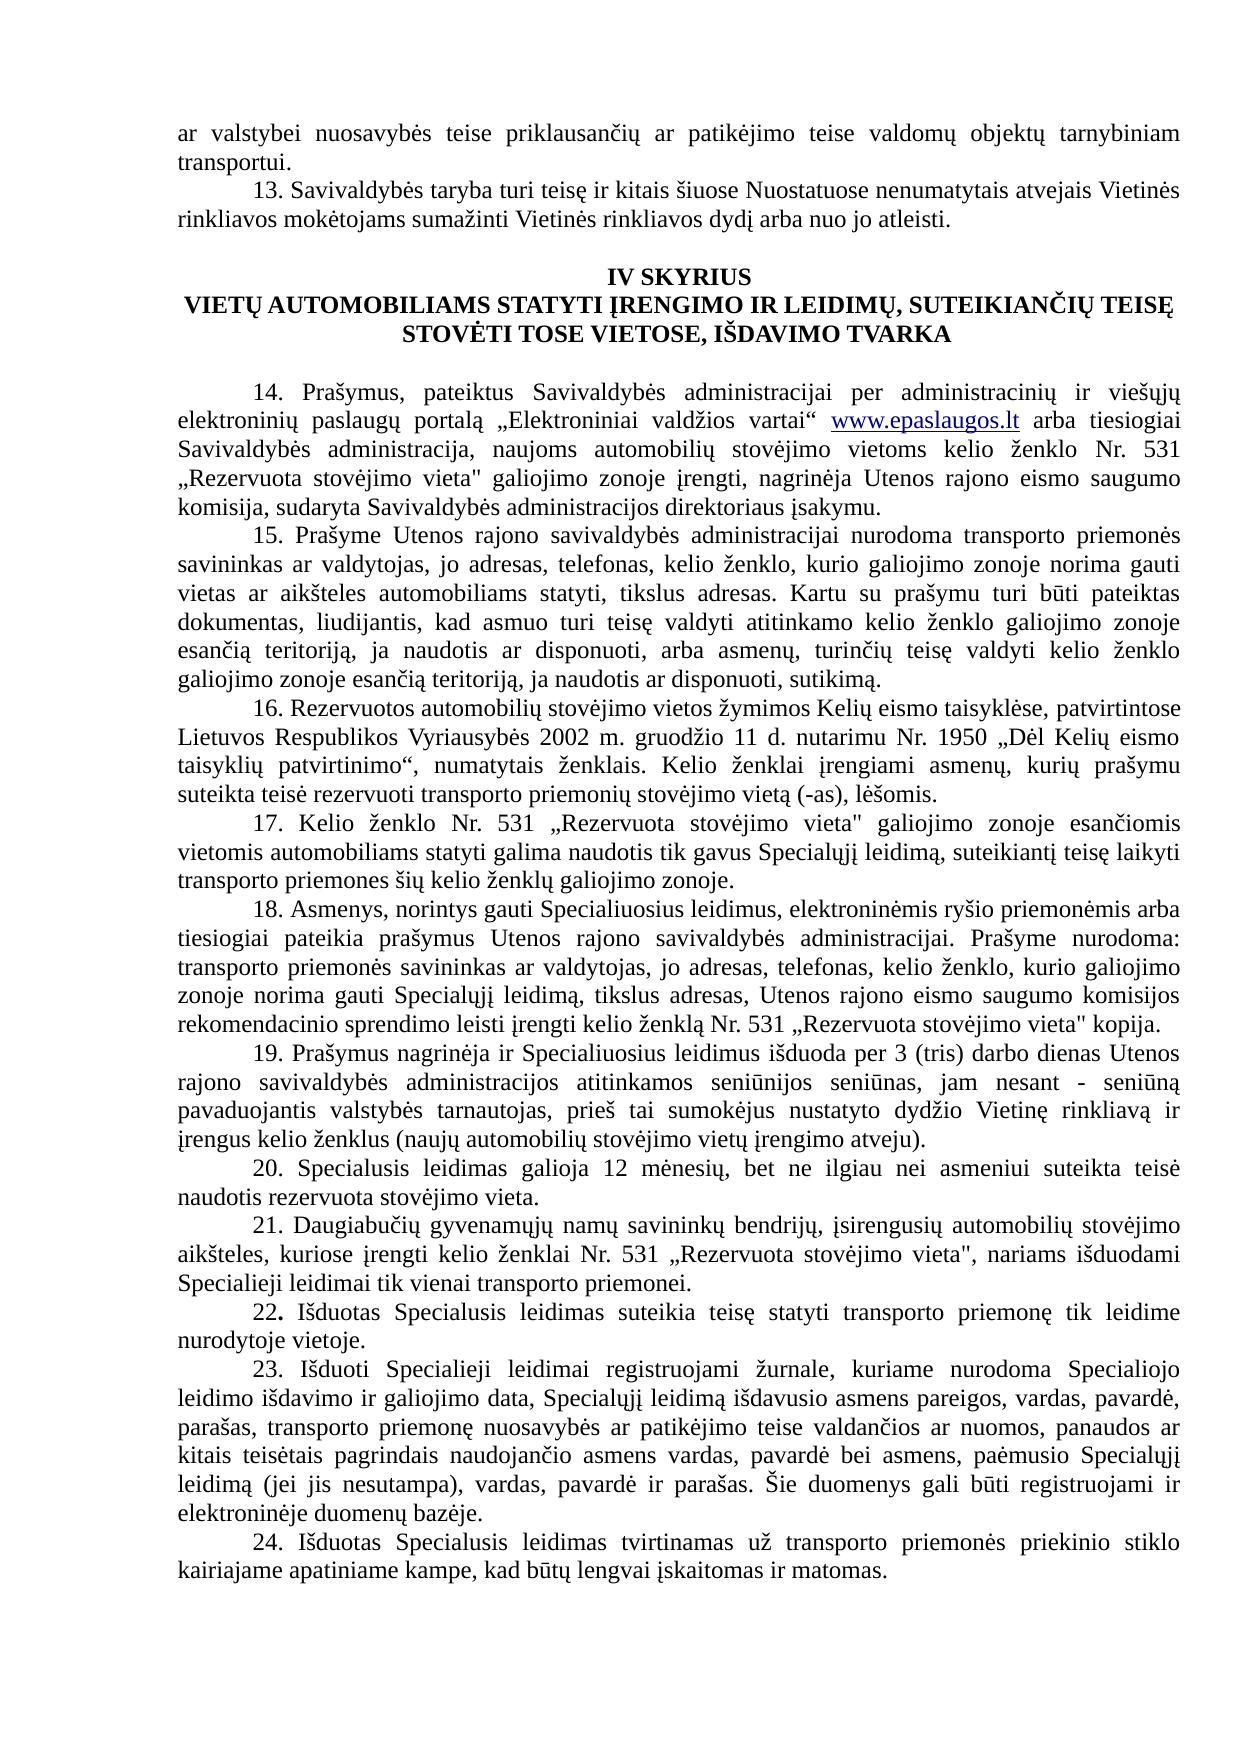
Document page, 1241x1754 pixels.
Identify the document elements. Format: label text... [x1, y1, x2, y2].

text 18. Asmenys, norintys gauti Specialiuosius leidimus, elektroninėmis ryšio priemonėmis arba tiesiogiai pateikia prašymus Utenos rajono savivaldybės administracijai. Prašyme nurodoma: transporto priemonės savininkas ar valdytojas, jo adresas, telefonas, kelio ženklo, kurio galiojimo zonoje norima gauti Specialųjį leidimą, tikslus adresas, Utenos rajono eismo saugumo komisijos rekomendacinio sprendimo leisti įrengti kelio ženklą Nr. 531 „Rezervuota stovėjimo vieta" kopija. [177, 894, 1181, 1038]
text 19. Prašymus nagrinėja ir Specialiuosius leidimus išduoda per 3 (tris) darbo dienas Utenos rajono savivaldybės administracijos atitinkamos seniūnijos seniūnas, jam nesant - seniūną pavaduojantis valstybės tarnautojas, prieš tai sumokėjus nustatyto dydžio Vietinę rinkliavą ir įrengus kelio ženklus (naujų automobilių stovėjimo vietų įrengimo atveju). [177, 1038, 1181, 1153]
text 17. Kelio ženklo Nr. 531 „Rezervuota stovėjimo vieta" galiojimo zonoje esančiomis vietomis automobiliams statyti galima naudotis tik gavus Specialųjį leidimą, suteikiantį teisę laikyti transporto priemones šių kelio ženklų galiojimo zonoje. [177, 808, 1181, 894]
text 16. Rezervuotos automobilių stovėjimo vietos žymimos Kelių eismo taisyklėse, patvirtintose Lietuvos Respublikos Vyriausybės 2002 m. gruodžio 11 d. nutarimu Nr. 1950 „Dėl Kelių eismo taisyklių patvirtinimo“, numatytais ženklais. Kelio ženklai įrengiami asmenų, kurių prašymu suteikta teisė rezervuoti transporto priemonių stovėjimo vietą (-as), lėšomis. [177, 693, 1181, 808]
text 22. Išduotas Specialusis leidimas suteikia teisę statyti transporto priemonę tik leidime nurodytoje vietoje. [177, 1297, 1181, 1354]
text 24. Išduotas Specialusis leidimas tvirtinamas už transporto priemonės priekinio stiklo kairiajame apatiniame kampe, kad būtų lengvai įskaitomas ir matomas. [177, 1527, 1181, 1584]
text 13. Savivaldybės taryba turi teisę ir kitais šiuose Nuostatuose nenumatytais atvejais Vietinės rinkliavos mokėtojams sumažinti Vietinės rinkliavos dydį arba nuo jo atleisti. [177, 176, 1181, 233]
text ar valstybei nuosavybės teise priklausančių ar patikėjimo teise valdomų objektų tarnybiniam transportui. [177, 118, 1181, 176]
text 14. Prašymus, pateiktus Savivaldybės administracijai per administracinių ir viešųjų elektroninių paslaugų portalą „Elektroniniai valdžios vartai“ www.epaslaugos.lt arba tiesiogiai Savivaldybės administracija, naujoms automobilių stovėjimo vietoms kelio ženklo Nr. 531 „Rezervuota stovėjimo vieta" galiojimo zonoje įrengti, nagrinėja Utenos rajono eismo saugumo komisija, sudaryta Savivaldybės administracijos direktoriaus įsakymu. [177, 377, 1181, 521]
text 20. Specialusis leidimas galioja 12 mėnesių, bet ne ilgiau nei asmeniui suteikta teisė naudotis rezervuota stovėjimo vieta. [177, 1153, 1181, 1211]
text 15. Prašyme Utenos rajono savivaldybės administracijai nurodoma transporto priemonės savininkas ar valdytojas, jo adresas, telefonas, kelio ženklo, kurio galiojimo zonoje norima gauti vietas ar aikšteles automobiliams statyti, tikslus adresas. Kartu su prašymu turi būti pateiktas dokumentas, liudijantis, kad asmuo turi teisę valdyti atitinkamo kelio ženklo galiojimo zonoje esančią teritoriją, ja naudotis ar disponuoti, arba asmenų, turinčių teisę valdyti kelio ženklo galiojimo zonoje esančią teritoriją, ja naudotis ar disponuoti, sutikimą. [177, 521, 1181, 693]
text IV SKYRIUS [177, 262, 1181, 291]
text 23. Išduoti Specialieji leidimai registruojami žurnale, kuriame nurodoma Specialiojo leidimo išdavimo ir galiojimo data, Specialųjį leidimą išdavusio asmens pareigos, vardas, pavardė, parašas, transporto priemonę nuosavybės ar patikėjimo teise valdančios ar nuomos, panaudos ar kitais teisėtais pagrindais naudojančio asmens vardas, pavardė bei asmens, paėmusio Specialųjį leidimą (jei jis nesutampa), vardas, pavardė ir parašas. Šie duomenys gali būti registruojami ir elektroninėje duomenų bazėje. [177, 1354, 1181, 1527]
text 21. Daugiabučių gyvenamųjų namų savininkų bendrijų, įsirengusių automobilių stovėjimo aikšteles, kuriose įrengti kelio ženklai Nr. 531 „Rezervuota stovėjimo vieta", nariams išduodami Specialieji leidimai tik vienai transporto priemonei. [177, 1211, 1181, 1297]
text VIETŲ AUTOMOBILIAMS STATYTI ĮRENGIMO IR LEIDIMŲ, SUTEIKIANČIŲ TEISĘ STOVĖTI TOSE VIETOSE, IŠDAVIMO TVARKA [177, 291, 1181, 348]
